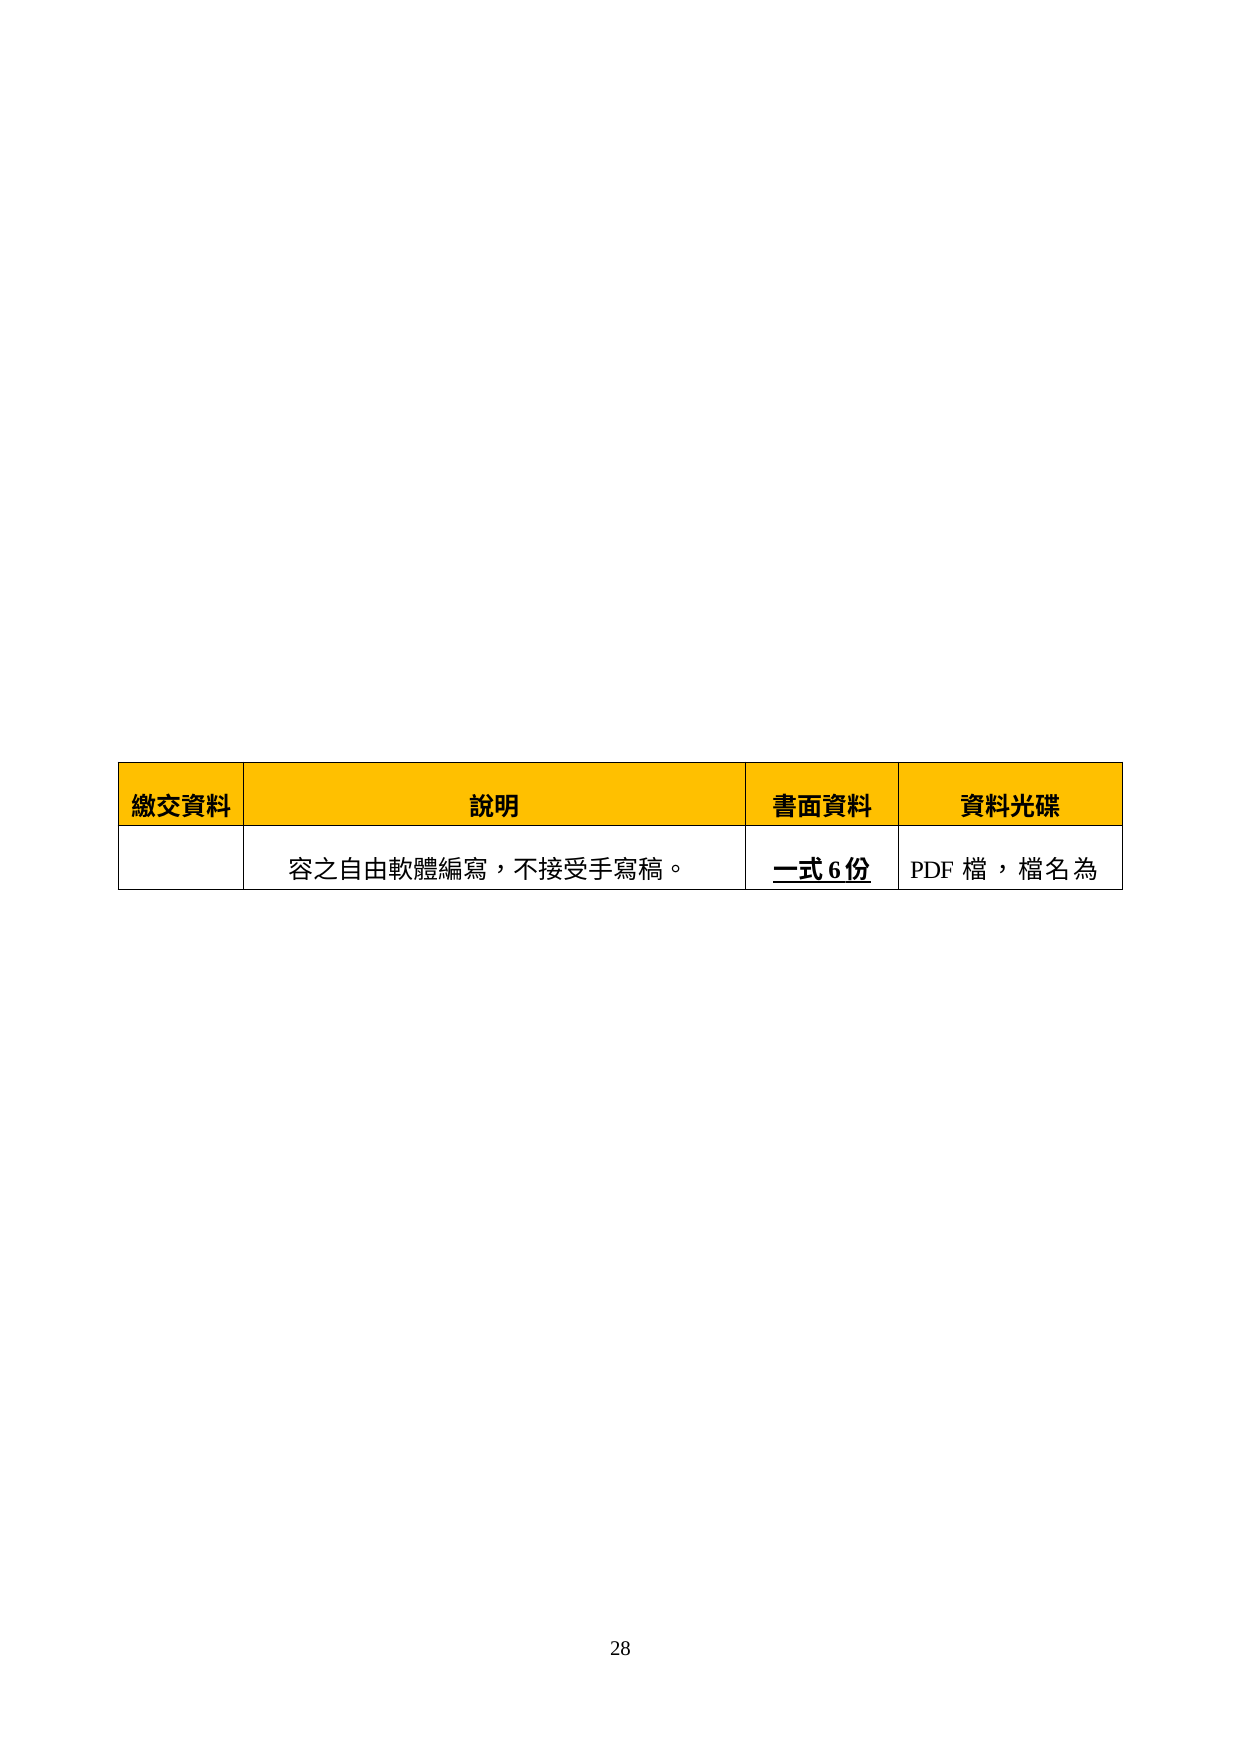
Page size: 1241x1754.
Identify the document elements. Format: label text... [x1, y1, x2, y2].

table_cell 一式6份 [746, 826, 898, 889]
table_cell [119, 826, 243, 889]
table_header 說明 [244, 763, 745, 825]
table_cell PDF檔，檔名為 [899, 826, 1122, 889]
table_header 書面資料 [746, 763, 898, 825]
table_cell 稿件以中文MS-Word97以上版本或相容之自由軟體編寫，不接受手寫稿。 請依附件四格式進行教案撰寫，格式退件重新寄送仍不符合格式者，不參與評選。 學習單、PowerPoint等教學活動中所需之教材，請清楚說明一併附上。 教案稿件需設定頁碼，全文不得超過24頁（含學習單、圖表、相片及附錄等），以釘書機平裝訂定即可。 [244, 826, 745, 889]
table_header 繳交資料 [119, 763, 243, 825]
table_header 資料光碟 [899, 763, 1122, 825]
